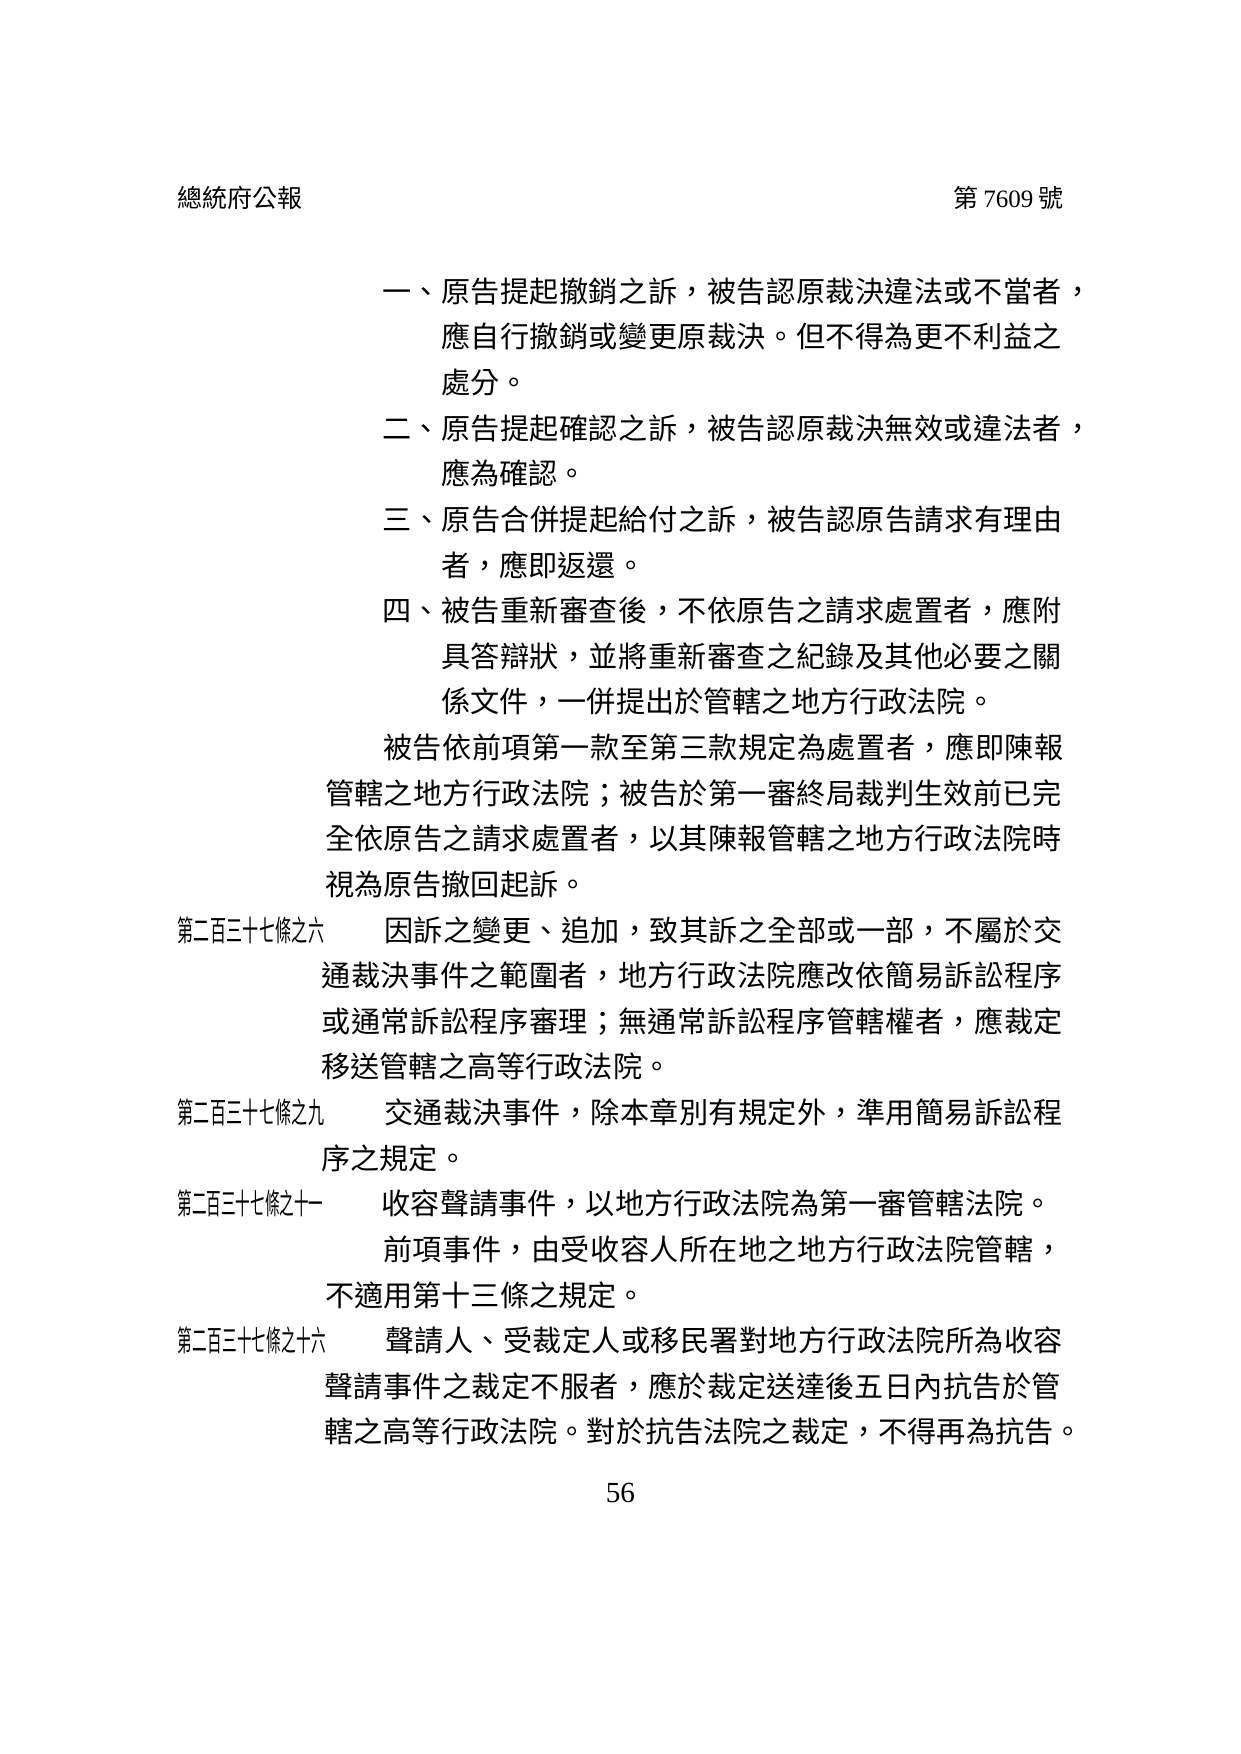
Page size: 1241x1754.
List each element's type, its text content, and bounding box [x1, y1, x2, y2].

text 一、 原告提起撤銷之訴，被告認原裁決違法或不當者，應自行撤銷或變更原裁決。但不得為更不利益之處分。 [382, 266, 1063, 403]
text 第二百三十七條之九 交通裁決事件，除本章別有規定外，準用簡易訴訟程序之規定。 [177, 1087, 1063, 1178]
text 三、原告合併提起給付之訴，被告認原告請求有理由者，應即返還。 [382, 494, 1063, 585]
text 第二百三十七條之六 因訴之變更、追加，致其訴之全部或一部，不屬於交通裁決事件之範圍者，地方行政法院應改依簡易訴訟程序或通常訴訟程序審理；無通常訴訟程序管轄權者，應裁定移送管轄之高等行政法院。 [177, 904, 1063, 1087]
text 第二百三十七條之十一 收容聲請事件，以地方行政法院為第一審管轄法院。 [177, 1178, 1063, 1224]
text 四、 被告重新審查後，不依原告之請求處置者，應附具答辯狀，並將重新審查之紀錄及其他必要之關係文件，一併提出於管轄之地方行政法院。 [382, 585, 1063, 722]
text 第二百三十七條之十六 聲請人、受裁定人或移民署對地方行政法院所為收容聲請事件之裁定不服者，應於裁定送達後五日內抗告於管轄之高等行政法院。對於抗告法院之裁定，不得再為抗告。 [177, 1315, 1063, 1452]
text 被告依前項第一款至第三款規定為處置者，應即陳報管轄之地方行政法院；被告於第一審終局裁判生效前已完全依原告之請求處置者，以其陳報管轄之地方行政法院時，視為原告撤回起訴。 [325, 722, 1063, 904]
text 二、 原告提起確認之訴，被告認原裁決無效或違法者，應為確認。 [382, 403, 1063, 494]
text 前項事件，由受收容人所在地之地方行政法院管轄，不適用第十三條之規定。 [325, 1224, 1063, 1315]
